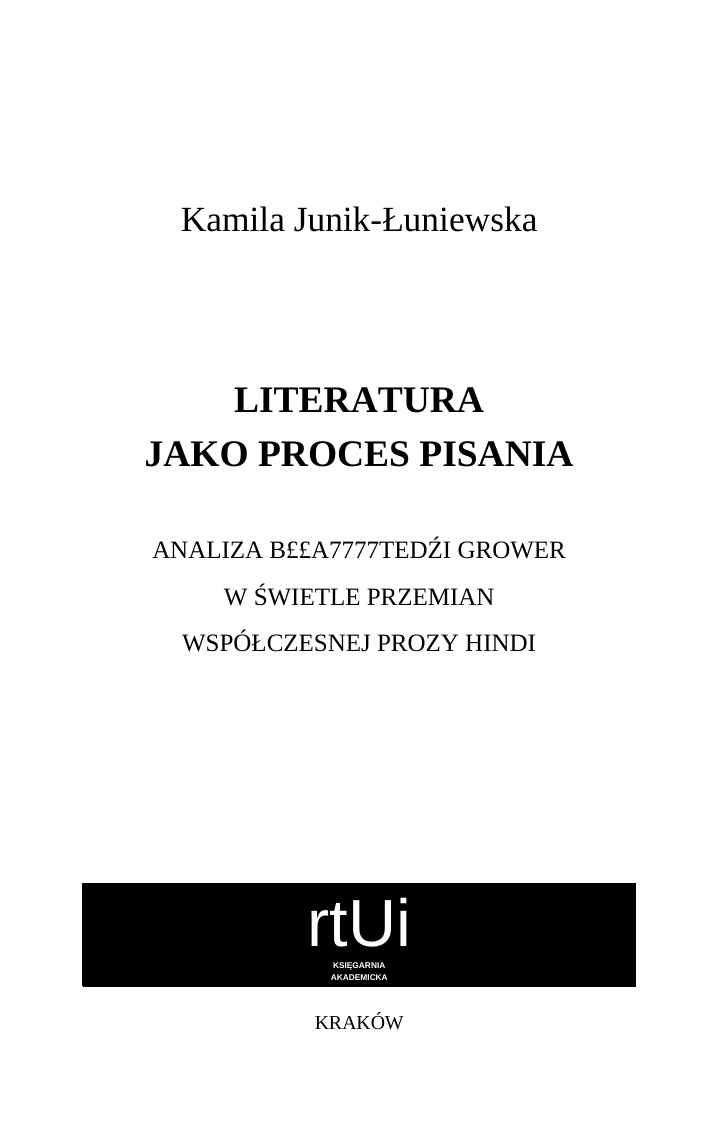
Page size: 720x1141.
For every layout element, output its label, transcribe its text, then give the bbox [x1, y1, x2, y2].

text ANALIZA B££A7777TEDŹI GROWER W ŚWIETLE PRZEMIAN WSPÓŁCZESNEJ PROZY HINDI [82, 535, 636, 657]
text JAKO PROCES PISANIA [82, 431, 636, 474]
text LITERATURA [82, 378, 636, 421]
text KRAKÓW [82, 1011, 636, 1034]
text Kamila Junik-Łuniewska [82, 198, 636, 239]
text KSIĘGARNIA AKADEMICKA [84, 960, 635, 986]
text rtUi [84, 885, 635, 960]
